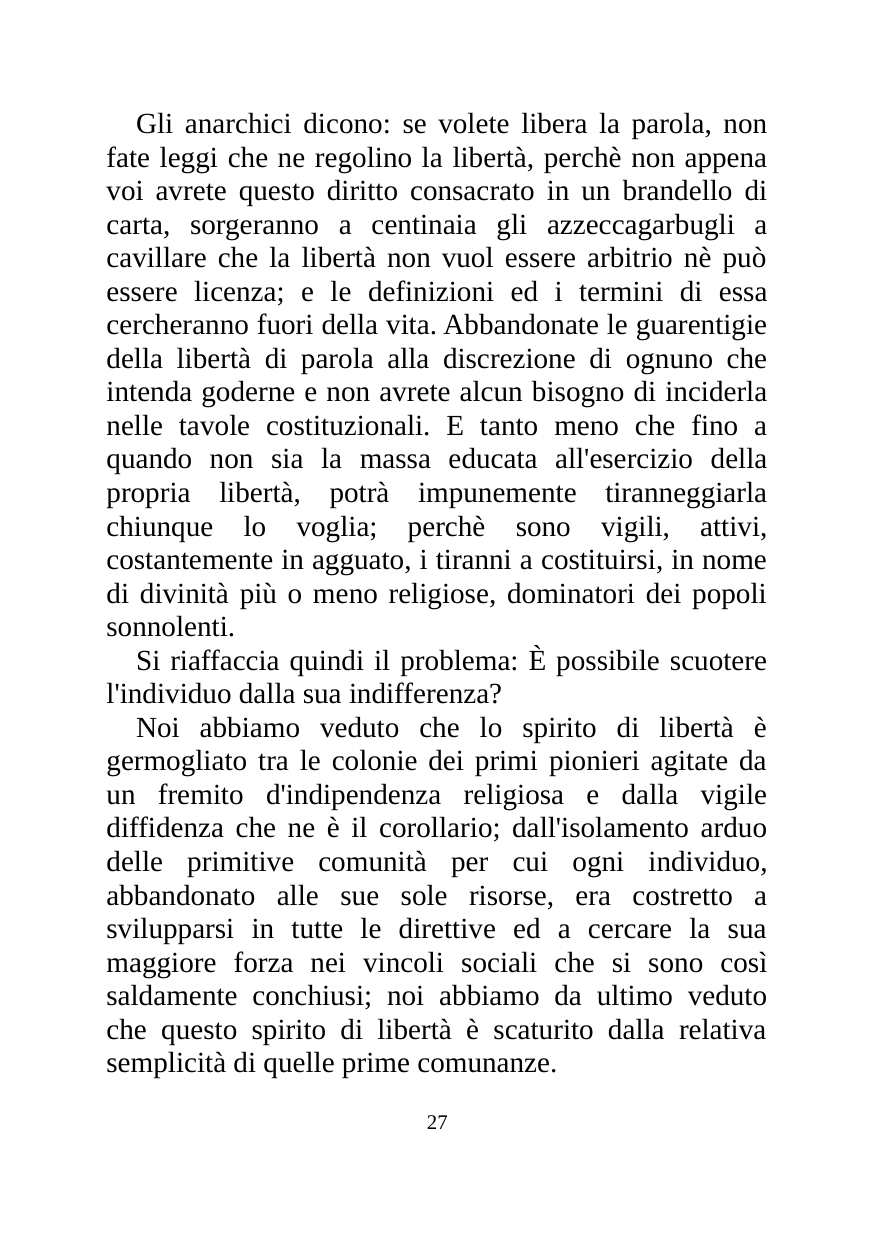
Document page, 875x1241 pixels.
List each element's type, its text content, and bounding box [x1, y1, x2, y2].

text Gli anarchici dicono: se volete libera la parola, non fate leggi che ne regolino la libertà, perchè non appena voi avrete questo diritto consacrato in un brandello di carta, sorgeranno a centinaia gli azzeccagarbugli a cavillare che la libertà non vuol essere arbitrio nè può essere licenza; e le definizioni ed i termini di essa cercheranno fuori della vita. Abbandonate le guarentigie della libertà di parola alla discrezione di ognuno che intenda goderne e non avrete alcun bisogno di inciderla nelle tavole costituzionali. E tanto meno che fino a quando non sia la massa educata all'esercizio della propria libertà, potrà impunemente tiranneggiarla chiunque lo voglia; perchè sono vigili, attivi, costantemente in agguato, i tiranni a costituirsi, in nome di divinità più o meno religiose, dominatori dei popoli sonnolenti. [106, 106, 768, 643]
text Noi abbiamo veduto che lo spirito di libertà è germogliato tra le colonie dei primi pionieri agitate da un fremito d'indipendenza religiosa e dalla vigile diffidenza che ne è il corollario; dall'isolamento arduo delle primitive comunità per cui ogni individuo, abbandonato alle sue sole risorse, era costretto a svilupparsi in tutte le direttive ed a cercare la sua maggiore forza nei vincoli sociali che si sono così saldamente conchiusi; noi abbiamo da ultimo veduto che questo spirito di libertà è scaturito dalla relativa semplicità di quelle prime comunanze. [106, 710, 768, 1079]
text Si riaffaccia quindi il problema: È possibile scuotere l'individuo dalla sua indifferenza? [106, 643, 768, 710]
